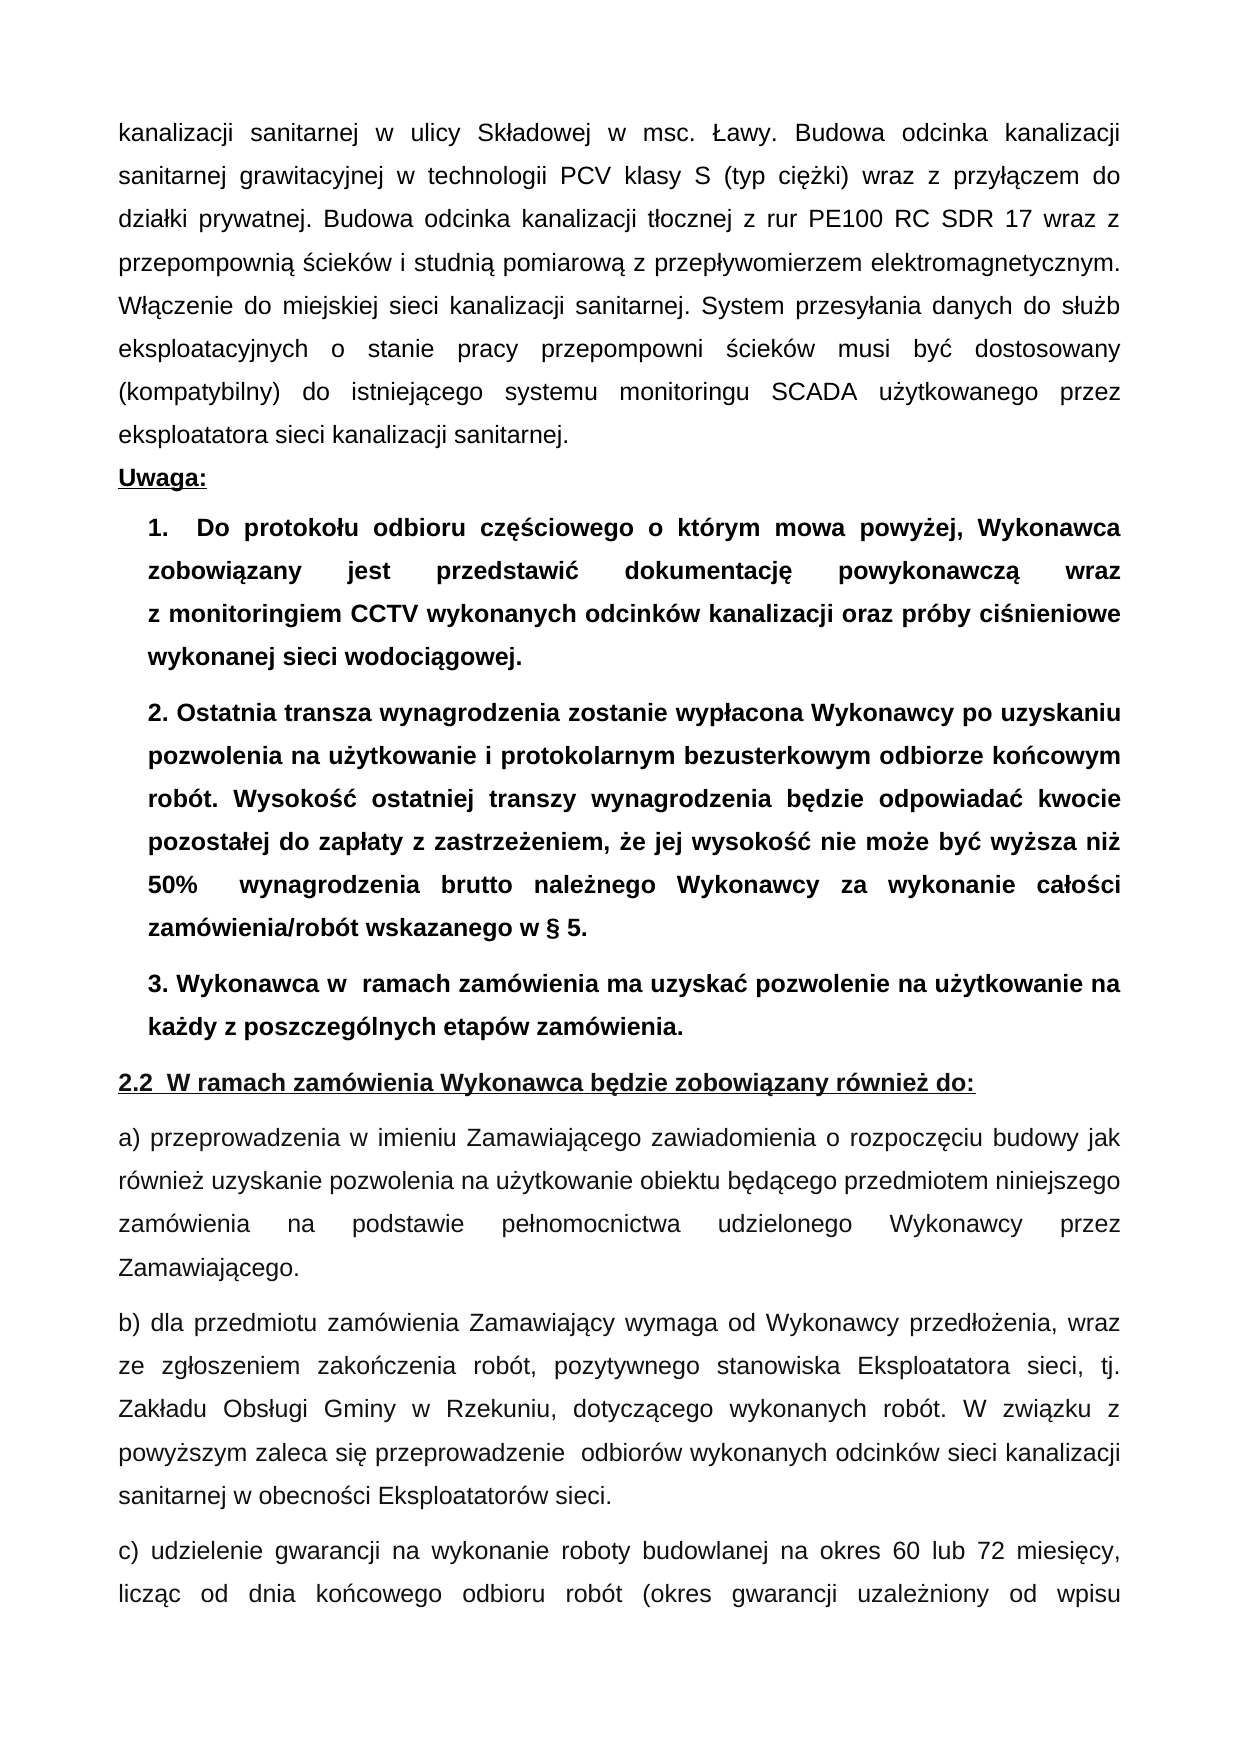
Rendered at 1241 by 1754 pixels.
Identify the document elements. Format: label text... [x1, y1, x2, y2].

text 2. Ostatnia transza wynagrodzenia zostanie wypłacona Wykonawcy po uzyskaniu pozwolenia na użytkowanie i protokolarnym bezusterkowym odbiorze końcowym robót. Wysokość ostatniej transzy wynagrodzenia będzie odpowiadać kwocie pozostałej do zapłaty z zastrzeżeniem, że jej wysokość nie może być wyższa niż 50% wynagrodzenia brutto należnego Wykonawcy za wykonanie całości zamówienia/robót wskazanego w § 5. [148, 697, 1122, 942]
text 3. Wykonawca w ramach zamówienia ma uzyskać pozwolenie na użytkowanie na każdy z poszczególnych etapów zamówienia. [148, 969, 1122, 1041]
text kanalizacji sanitarnej w ulicy Składowej w msc. Ławy. Budowa odcinka kanalizacji sanitarnej grawitacyjnej w technologii PCV klasy S (typ ciężki) wraz z przyłączem do działki prywatnej. Budowa odcinka kanalizacji tłocznej z rur PE100 RC SDR 17 wraz z przepompownią ścieków i studnią pomiarową z przepływomierzem elektromagnetycznym. Włączenie do miejskiej sieci kanalizacji sanitarnej. System przesyłania danych do służb eksploatacyjnych o stanie pracy przepompowni ścieków musi być dostosowany (kompatybilny) do istniejącego systemu monitoringu SCADA użytkowanego przez eksploatatora sieci kanalizacji sanitarnej. [118, 118, 1122, 449]
text a) przeprowadzenia w imieniu Zamawiającego zawiadomienia o rozpoczęciu budowy jak również uzyskanie pozwolenia na użytkowanie obiektu będącego przedmiotem niniejszego zamówienia na podstawie pełnomocnictwa udzielonego Wykonawcy przez Zamawiającego. [118, 1123, 1122, 1281]
text 1. Do protokołu odbioru częściowego o którym mowa powyżej, Wykonawca zobowiązany jest przedstawić dokumentację powykonawczą wraz z monitoringiem CCTV wykonanych odcinków kanalizacji oraz próby ciśnieniowe wykonanej sieci wodociągowej. [148, 512, 1122, 671]
text 2.2 W ramach zamówienia Wykonawca będzie zobowiązany również do: [118, 1067, 1122, 1096]
text b) dla przedmiotu zamówienia Zamawiający wymaga od Wykonawcy przedłożenia, wraz ze zgłoszeniem zakończenia robót, pozytywnego stanowiska Eksploatatora sieci, tj. Zakładu Obsługi Gminy w Rzekuniu, dotyczącego wykonanych robót. W związku z powyższym zaleca się przeprowadzenie odbiorów wykonanych odcinków sieci kanalizacji sanitarnej w obecności Eksploatatorów sieci. [118, 1308, 1122, 1509]
text c) udzielenie gwarancji na wykonanie roboty budowlanej na okres 60 lub 72 miesięcy, licząc od dnia końcowego odbioru robót (okres gwarancji uzależniony od wpisu [118, 1536, 1122, 1608]
text Uwaga: [118, 463, 1122, 492]
